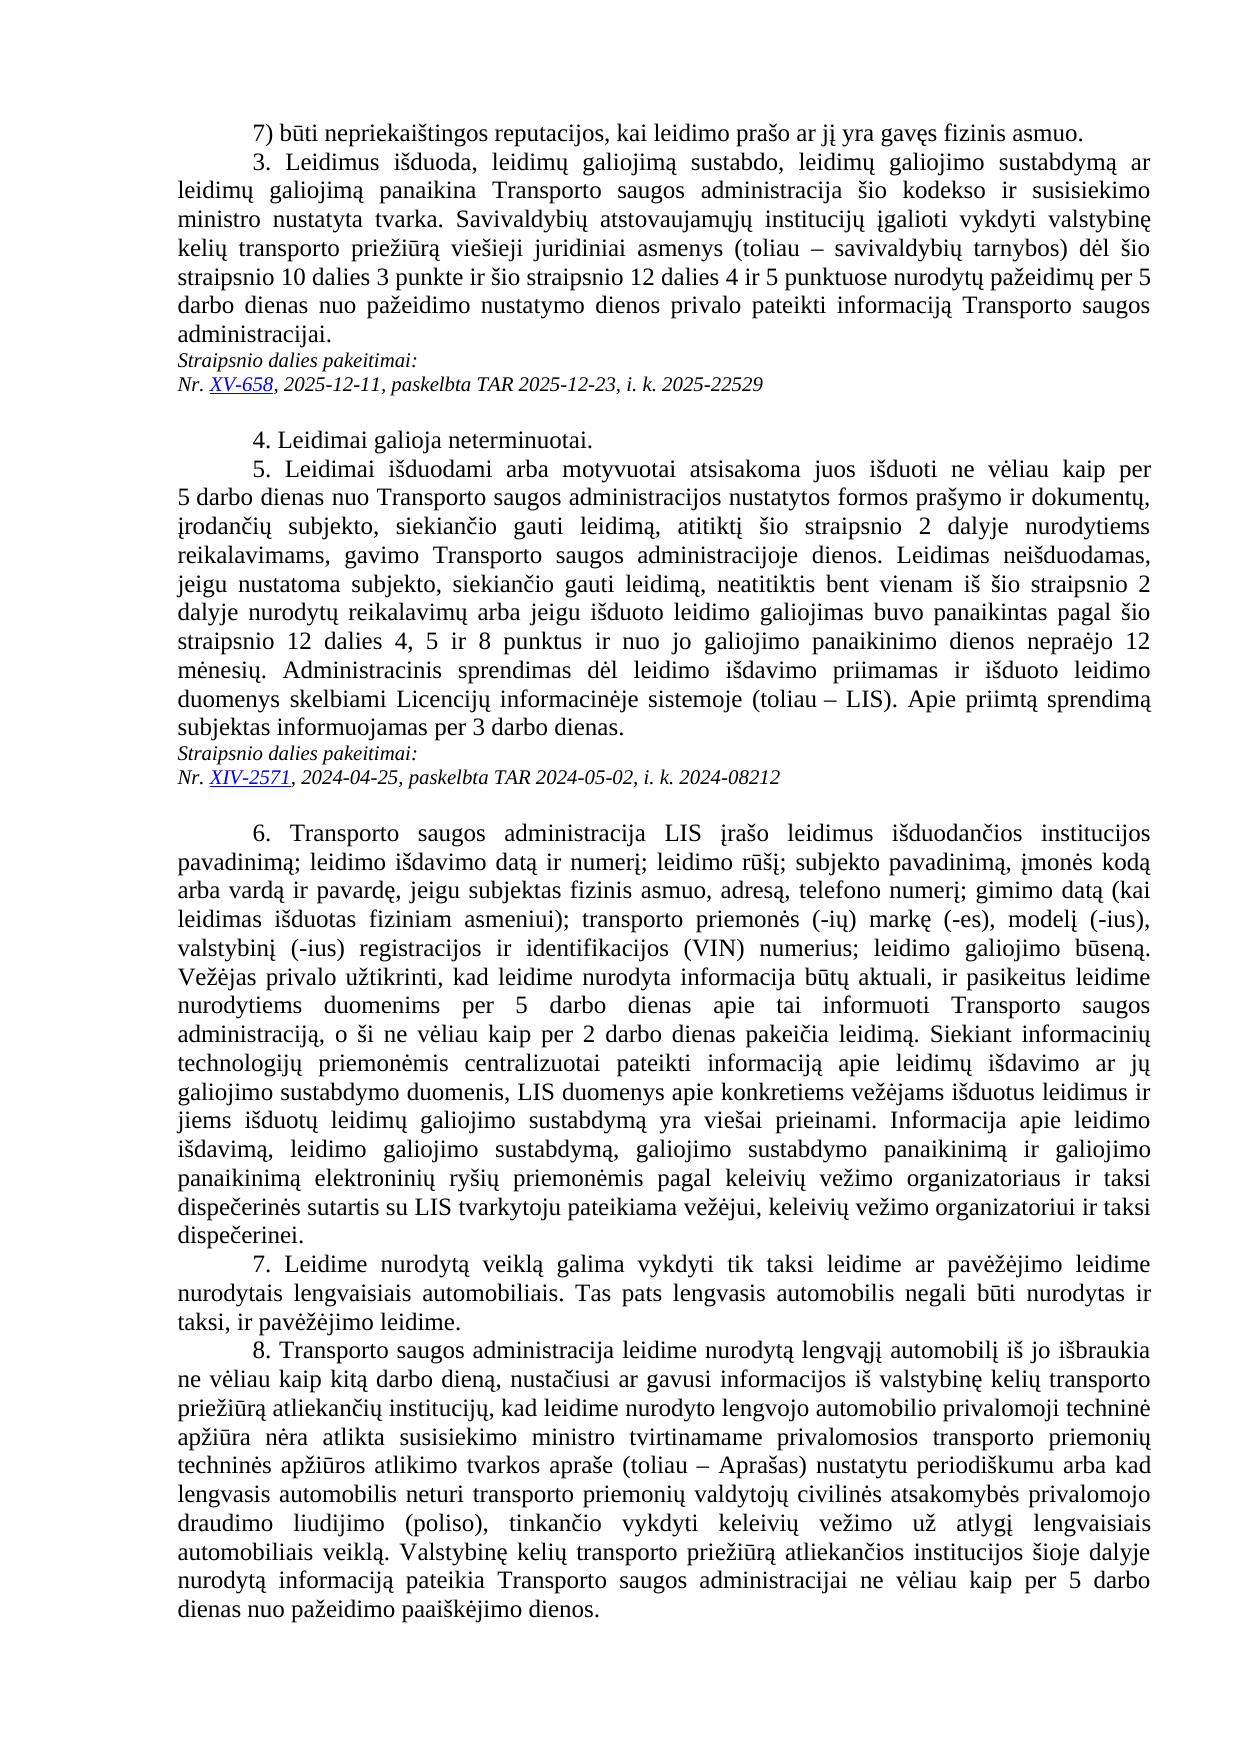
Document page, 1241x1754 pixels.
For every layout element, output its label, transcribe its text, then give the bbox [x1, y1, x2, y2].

text Straipsnio dalies pakeitimai: [177, 741, 1152, 765]
text 7. Leidime nurodytą veiklą galima vykdyti tik taksi leidime ar pavėžėjimo leidime nurodytais lengvaisiais automobiliais. Tas pats lengvasis automobilis negali būti nurodytas ir taksi, ir pavėžėjimo leidime. [177, 1249, 1152, 1336]
text 8. Transporto saugos administracija leidime nurodytą lengvąjį automobilį iš jo išbraukia ne vėliau kaip kitą darbo dieną, nustačiusi ar gavusi informacijos iš valstybinę kelių transporto priežiūrą atliekančių institucijų, kad leidime nurodyto lengvojo automobilio privalomoji techninė apžiūra nėra atlikta susisiekimo ministro tvirtinamame privalomosios transporto priemonių techninės apžiūros atlikimo tvarkos apraše (toliau – Aprašas) nustatytu periodiškumu arba kad lengvasis automobilis neturi transporto priemonių valdytojų civilinės atsakomybės privalomojo draudimo liudijimo (poliso), tinkančio vykdyti keleivių vežimo už atlygį lengvaisiais automobiliais veiklą. Valstybinę kelių transporto priežiūrą atliekančios institucijos šioje dalyje nurodytą informaciją pateikia Transporto saugos administracijai ne vėliau kaip per 5 darbo dienas nuo pažeidimo paaiškėjimo dienos. [177, 1336, 1152, 1623]
text 4. Leidimai galioja neterminuotai. [177, 425, 1152, 454]
text 3. Leidimus išduoda, leidimų galiojimą sustabdo, leidimų galiojimo sustabdymą ar leidimų galiojimą panaikina Transporto saugos administracija šio kodekso ir susisiekimo ministro nustatyta tvarka. Savivaldybių atstovaujamųjų institucijų įgalioti vykdyti valstybinę kelių transporto priežiūrą viešieji juridiniai asmenys (toliau – savivaldybių tarnybos) dėl šio straipsnio 10 dalies 3 punkte ir šio straipsnio 12 dalies 4 ir 5 punktuose nurodytų pažeidimų per 5 darbo dienas nuo pažeidimo nustatymo dienos privalo pateikti informaciją Transporto saugos administracijai. [177, 147, 1152, 348]
text 7) būti nepriekaištingos reputacijos, kai leidimo prašo ar jį yra gavęs fizinis asmuo. [177, 118, 1152, 147]
text Straipsnio dalies pakeitimai: [177, 348, 1152, 372]
text 6. Transporto saugos administracija LIS įrašo leidimus išduodančios institucijos pavadinimą; leidimo išdavimo datą ir numerį; leidimo rūšį; subjekto pavadinimą, įmonės kodą arba vardą ir pavardę, jeigu subjektas fizinis asmuo, adresą, telefono numerį; gimimo datą (kai leidimas išduotas fiziniam asmeniui); transporto priemonės (-ių) markę (-es), modelį (-ius), valstybinį (-ius) registracijos ir identifikacijos (VIN) numerius; leidimo galiojimo būseną. Vežėjas privalo užtikrinti, kad leidime nurodyta informacija būtų aktuali, ir pasikeitus leidime nurodytiems duomenims per 5 darbo dienas apie tai informuoti Transporto saugos administraciją, o ši ne vėliau kaip per 2 darbo dienas pakeičia leidimą. Siekiant informacinių technologijų priemonėmis centralizuotai pateikti informaciją apie leidimų išdavimo ar jų galiojimo sustabdymo duomenis, LIS duomenys apie konkretiems vežėjams išduotus leidimus ir jiems išduotų leidimų galiojimo sustabdymą yra viešai prieinami. Informacija apie leidimo išdavimą, leidimo galiojimo sustabdymą, galiojimo sustabdymo panaikinimą ir galiojimo panaikinimą elektroninių ryšių priemonėmis pagal keleivių vežimo organizatoriaus ir taksi dispečerinės sutartis su LIS tvarkytoju pateikiama vežėjui, keleivių vežimo organizatoriui ir taksi dispečerinei. [177, 818, 1152, 1249]
text Nr. XIV-2571, 2024-04-25, paskelbta TAR 2024-05-02, i. k. 2024-08212 [177, 765, 1152, 789]
text 5. Leidimai išduodami arba motyvuotai atsisakoma juos išduoti ne vėliau kaip per 5 darbo dienas nuo Transporto saugos administracijos nustatytos formos prašymo ir dokumentų, įrodančių subjekto, siekiančio gauti leidimą, atitiktį šio straipsnio 2 dalyje nurodytiems reikalavimams, gavimo Transporto saugos administracijoje dienos. Leidimas neišduodamas, jeigu nustatoma subjekto, siekiančio gauti leidimą, neatitiktis bent vienam iš šio straipsnio 2 dalyje nurodytų reikalavimų arba jeigu išduoto leidimo galiojimas buvo panaikintas pagal šio straipsnio 12 dalies 4, 5 ir 8 punktus ir nuo jo galiojimo panaikinimo dienos nepraėjo 12 mėnesių. Administracinis sprendimas dėl leidimo išdavimo priimamas ir išduoto leidimo duomenys skelbiami Licencijų informacinėje sistemoje (toliau – LIS). Apie priimtą sprendimą subjektas informuojamas per 3 darbo dienas. [177, 454, 1152, 741]
text Nr. XV-658, 2025-12-11, paskelbta TAR 2025-12-23, i. k. 2025-22529 [177, 372, 1152, 396]
